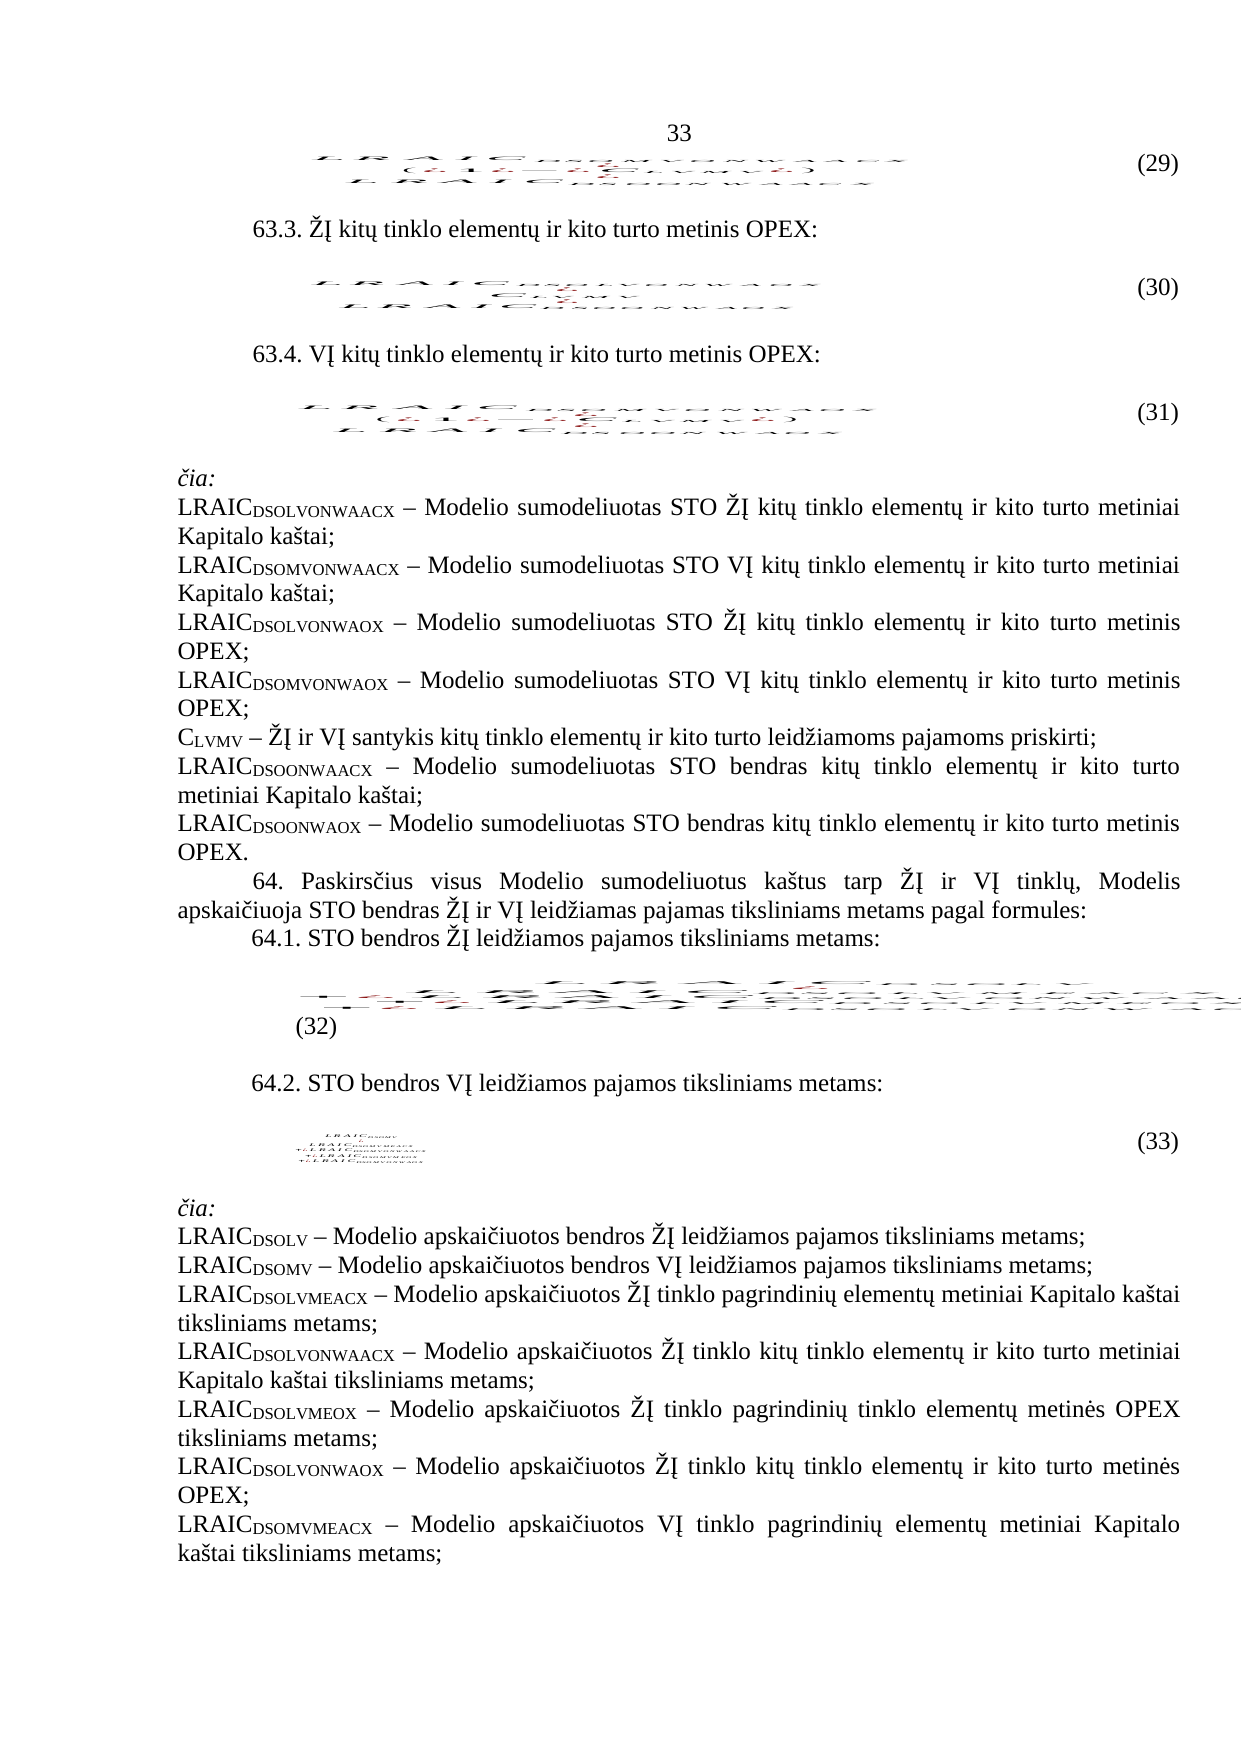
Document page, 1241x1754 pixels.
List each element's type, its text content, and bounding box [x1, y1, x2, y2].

text 63.3. ŽĮ kitų tinklo elementų ir kito turto metinis OPEX: [177, 214, 1181, 243]
text (33) [177, 1126, 1181, 1164]
text LRAICDSOLVMEOX – Modelio apskaičiuotos ŽĮ tinklo pagrindinių tinklo elementų metinės OPEX tiksliniams metams; [177, 1394, 1181, 1451]
text 64.1. STO bendros ŽĮ leidžiamos pajamos tiksliniams metams: [177, 923, 1181, 952]
text 63.4. VĮ kitų tinklo elementų ir kito turto metinis OPEX: [177, 339, 1181, 368]
text LRAICDSOONWAOX – Modelio sumodeliuotas STO bendras kitų tinklo elementų ir kito turto metinis OPEX. [177, 808, 1181, 866]
text 64.2. STO bendros VĮ leidžiamos pajamos tiksliniams metams: [177, 1068, 1181, 1097]
text LRAICDSOLVMEACX – Modelio apskaičiuotos ŽĮ tinklo pagrindinių elementų metiniai Kapitalo kaštai tiksliniams metams; [177, 1279, 1181, 1336]
text LRAICDSOMVONWAOX – Modelio sumodeliuotas STO VĮ kitų tinklo elementų ir kito turto metinis OPEX; [177, 665, 1181, 722]
text LRAICDSOLVONWAACX – Modelio sumodeliuotas STO ŽĮ kitų tinklo elementų ir kito turto metiniai Kapitalo kaštai; [177, 492, 1181, 550]
text LRAICDSOLVONWAOX – Modelio apskaičiuotos ŽĮ tinklo kitų tinklo elementų ir kito turto metinės OPEX; [177, 1451, 1181, 1509]
text LRAICDSOLVONWAOX – Modelio sumodeliuotas STO ŽĮ kitų tinklo elementų ir kito turto metinis OPEX; [177, 607, 1181, 665]
text LRAICDSOMVMEACX – Modelio apskaičiuotos VĮ tinklo pagrindinių elementų metiniai Kapitalo kaštai tiksliniams metams; [177, 1509, 1181, 1566]
text (32) [177, 981, 1181, 1039]
text čia: [177, 463, 1181, 492]
text čia: [177, 1193, 1181, 1221]
text (31) [177, 397, 1181, 435]
text (30) [177, 272, 1181, 310]
text LRAICDSOLVONWAACX – Modelio apskaičiuotos ŽĮ tinklo kitų tinklo elementų ir kito turto metiniai Kapitalo kaštai tiksliniams metams; [177, 1336, 1181, 1394]
text LRAICDSOLV – Modelio apskaičiuotos bendros ŽĮ leidžiamos pajamos tiksliniams metams; [177, 1221, 1181, 1250]
text LRAICDSOMV – Modelio apskaičiuotos bendros VĮ leidžiamos pajamos tiksliniams metams; [177, 1250, 1181, 1279]
text LRAICDSOONWAACX – Modelio sumodeliuotas STO bendras kitų tinklo elementų ir kito turto metiniai Kapitalo kaštai; [177, 751, 1181, 808]
text CLVMV – ŽĮ ir VĮ santykis kitų tinklo elementų ir kito turto leidžiamoms pajamoms priskirti; [177, 722, 1181, 751]
text LRAICDSOMVONWAACX – Modelio sumodeliuotas STO VĮ kitų tinklo elementų ir kito turto metiniai Kapitalo kaštai; [177, 550, 1181, 607]
text (29) [177, 148, 1181, 186]
text 64. Paskirsčius visus Modelio sumodeliuotus kaštus tarp ŽĮ ir VĮ tinklų, Modelis apskaičiuoja STO bendras ŽĮ ir VĮ leidžiamas pajamas tiksliniams metams pagal formules: [177, 866, 1181, 923]
